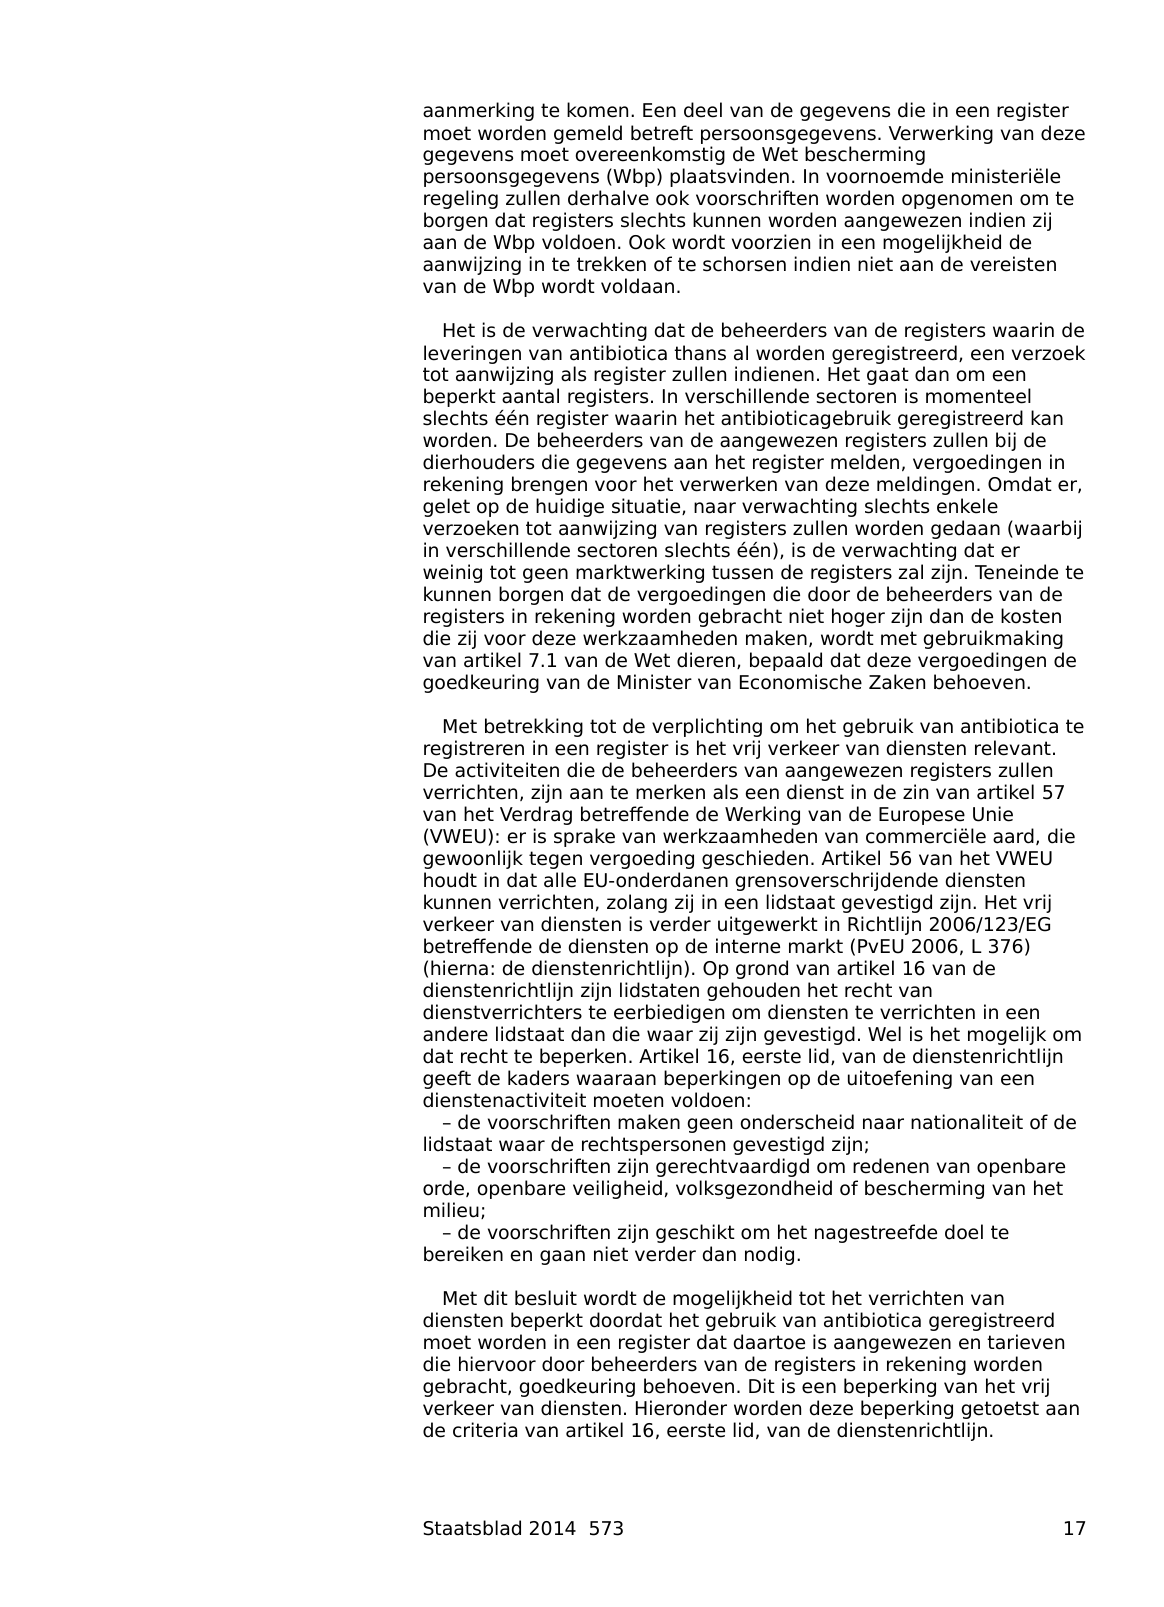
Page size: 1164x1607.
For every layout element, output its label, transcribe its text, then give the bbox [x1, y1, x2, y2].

text Het is de verwachting dat de beheerders van de registers waarin de leveringen van antibiotica thans al worden geregistreerd, een verzoek tot aanwijzing als register zullen indienen. Het gaat dan om een beperkt aantal registers. In verschillende sectoren is momenteel slechts één register waarin het antibioticagebruik geregistreerd kan worden. De beheerders van de aangewezen registers zullen bij de dierhouders die gegevens aan het register melden, vergoedingen in rekening brengen voor het verwerken van deze meldingen. Omdat er, gelet op de huidige situatie, naar verwachting slechts enkele verzoeken tot aanwijzing van registers zullen worden gedaan (waarbij in verschillende sectoren slechts één), is de verwachting dat er weinig tot geen marktwerking tussen de registers zal zijn. Teneinde te kunnen borgen dat de vergoedingen die door de beheerders van de registers in rekening worden gebracht niet hoger zijn dan de kosten die zij voor deze werkzaamheden maken, wordt met gebruikmaking van artikel 7.1 van de Wet dieren, bepaald dat deze vergoedingen de goedkeuring van de Minister van Economische Zaken behoeven. [422, 320, 1087, 694]
text – de voorschriften zijn gerechtvaardigd om redenen van openbare orde, openbare veiligheid, volksgezondheid of bescherming van het milieu; [422, 1156, 1087, 1222]
text Met dit besluit wordt de mogelijkheid tot het verrichten van diensten beperkt doordat het gebruik van antibiotica geregistreerd moet worden in een register dat daartoe is aangewezen en tarieven die hiervoor door beheerders van de registers in rekening worden gebracht, goedkeuring behoeven. Dit is een beperking van het vrij verkeer van diensten. Hieronder worden deze beperking getoetst aan de criteria van artikel 16, eerste lid, van de dienstenrichtlijn. [422, 1288, 1087, 1442]
text – de voorschriften zijn geschikt om het nagestreefde doel te bereiken en gaan niet verder dan nodig. [422, 1222, 1087, 1266]
text aanmerking te komen. Een deel van de gegevens die in een register moet worden gemeld betreft persoonsgegevens. Verwerking van deze gegevens moet overeenkomstig de Wet bescherming persoonsgegevens (Wbp) plaatsvinden. In voornoemde ministeriële regeling zullen derhalve ook voorschriften worden opgenomen om te borgen dat registers slechts kunnen worden aangewezen indien zij aan de Wbp voldoen. Ook wordt voorzien in een mogelijkheid de aanwijzing in te trekken of te schorsen indien niet aan de vereisten van de Wbp wordt voldaan. [422, 100, 1087, 298]
text Met betrekking tot de verplichting om het gebruik van antibiotica te registreren in een register is het vrij verkeer van diensten relevant. De activiteiten die de beheerders van aangewezen registers zullen verrichten, zijn aan te merken als een dienst in de zin van artikel 57 van het Verdrag betreffende de Werking van de Europese Unie (VWEU): er is sprake van werkzaamheden van commerciële aard, die gewoonlijk tegen vergoeding geschieden. Artikel 56 van het VWEU houdt in dat alle EU-onderdanen grensoverschrijdende diensten kunnen verrichten, zolang zij in een lidstaat gevestigd zijn. Het vrij verkeer van diensten is verder uitgewerkt in Richtlijn 2006/123/EG betreffende de diensten op de interne markt (PvEU 2006, L 376) (hierna: de dienstenrichtlijn). Op grond van artikel 16 van de dienstenrichtlijn zijn lidstaten gehouden het recht van dienstverrichters te eerbiedigen om diensten te verrichten in een andere lidstaat dan die waar zij zijn gevestigd. Wel is het mogelijk om dat recht te beperken. Artikel 16, eerste lid, van de dienstenrichtlijn geeft de kaders waaraan beperkingen op de uitoefening van een dienstenactiviteit moeten voldoen: [422, 716, 1087, 1112]
text – de voorschriften maken geen onderscheid naar nationaliteit of de lidstaat waar de rechtspersonen gevestigd zijn; [422, 1112, 1087, 1156]
